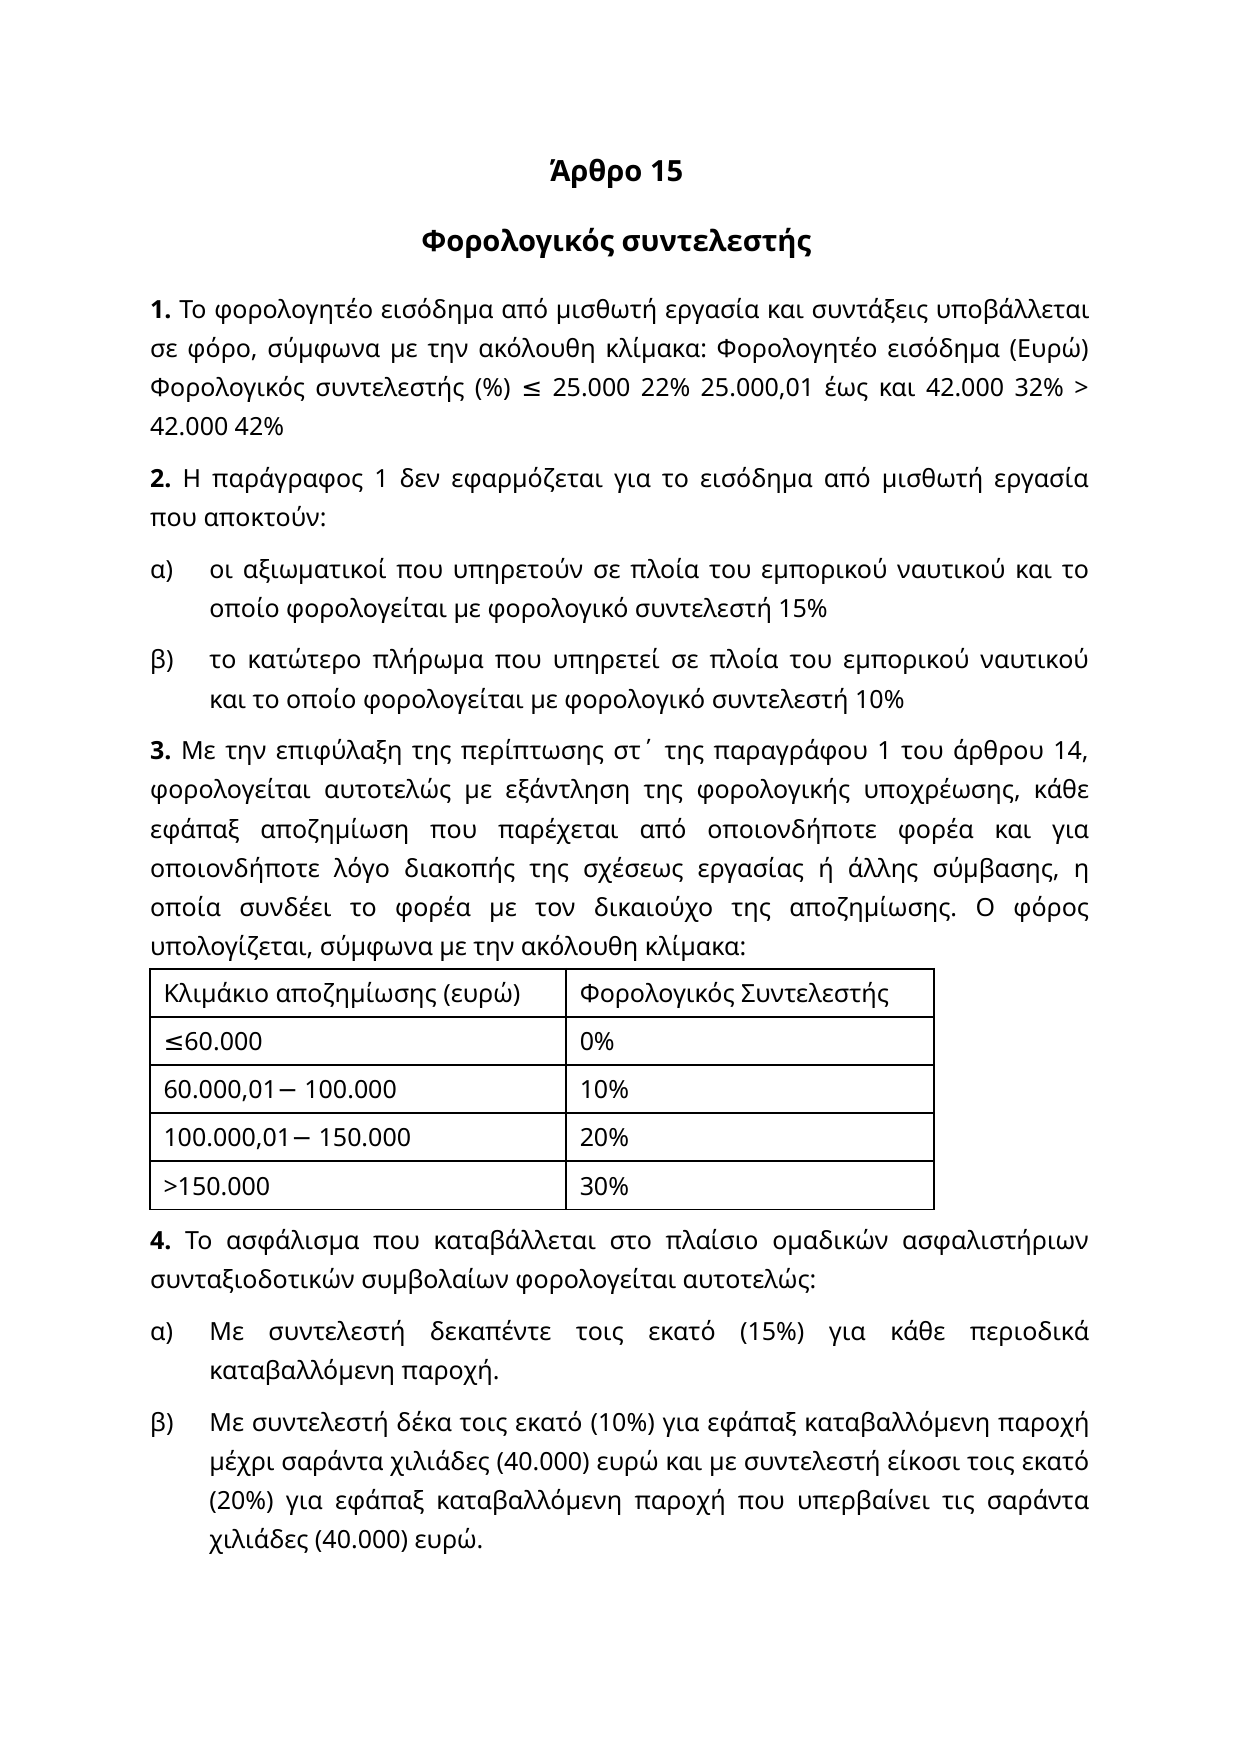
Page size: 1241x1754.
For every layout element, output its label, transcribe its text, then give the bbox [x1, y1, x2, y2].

subtitle Άρθρο 15 [150, 150, 1090, 190]
text 3. Με την επιφύλαξη της περίπτωσης στ΄ της παραγράφου 1 του άρθρου 14, φορολογείται αυτοτελώς με εξάντληση της φορολογικής υποχρέωσης, κάθε εφάπαξ αποζημίωση που παρέχεται από οποιονδήποτε φορέα και για οποιονδήποτε λόγο διακοπής της σχέσεως εργασίας ή άλλης σύμβασης, η οποία συνδέει το φορέα με τον δικαιούχο της αποζημίωσης. Ο φόρος υπολογίζεται, σύμφωνα με την ακόλουθη κλίμακα: [150, 733, 1090, 963]
list β) Με συντελεστή δέκα τοις εκατό (10%) για εφάπαξ καταβαλλόμενη παροχή μέχρι σαράντα χιλιάδες (40.000) ευρώ και με συντελεστή είκοσι τοις εκατό (20%) για εφάπαξ καταβαλλόμενη παροχή που υπερβαίνει τις σαράντα χιλιάδες (40.000) ευρώ. [150, 1404, 1090, 1556]
text 4. Το ασφάλισμα που καταβάλλεται στο πλαίσιο ομαδικών ασφαλιστήριων συνταξιοδοτικών συμβολαίων φορολογείται αυτοτελώς: [150, 1223, 1090, 1296]
table_cell 60.000,01− 100.000 [151, 1066, 565, 1112]
text 1. Το φορολογητέο εισόδημα από μισθωτή εργασία και συντάξεις υποβάλλεται σε φόρο, σύμφωνα με την ακόλουθη κλίμακα: Φορολογητέο εισόδημα (Ευρώ) Φορολογικός συντελεστής (%) ≤ 25.000 22% 25.000,01 έως και 42.000 32% > 42.000 42% [150, 291, 1090, 443]
list α) οι αξιωματικοί που υπηρετούν σε πλοία του εμπορικού ναυτικού και το οποίο φορολογείται με φορολογικό συντελεστή 15% [150, 551, 1090, 624]
table_cell >150.000 [151, 1162, 565, 1208]
text 2. Η παράγραφος 1 δεν εφαρμόζεται για το εισόδημα από μισθωτή εργασία που αποκτούν: [150, 460, 1090, 534]
table_cell 100.000,01− 150.000 [151, 1114, 565, 1160]
table_cell ≤60.000 [151, 1018, 565, 1064]
table_cell 10% [567, 1066, 933, 1112]
table_cell 20% [567, 1114, 933, 1160]
table_header Κλιμάκιο αποζημίωσης (ευρώ) [151, 970, 565, 1016]
list α) Με συντελεστή δεκαπέντε τοις εκατό (15%) για κάθε περιοδικά καταβαλλόμενη παροχή. [150, 1313, 1090, 1387]
subtitle Φορολογικός συντελεστής [150, 221, 1090, 260]
table_header Φορολογικός Συντελεστής [567, 970, 933, 1016]
table_cell 30% [567, 1162, 933, 1208]
list β) το κατώτερο πλήρωμα που υπηρετεί σε πλοία του εμπορικού ναυτικού και το οποίο φορολογείται με φορολογικό συντελεστή 10% [150, 642, 1090, 715]
table_cell 0% [567, 1018, 933, 1064]
